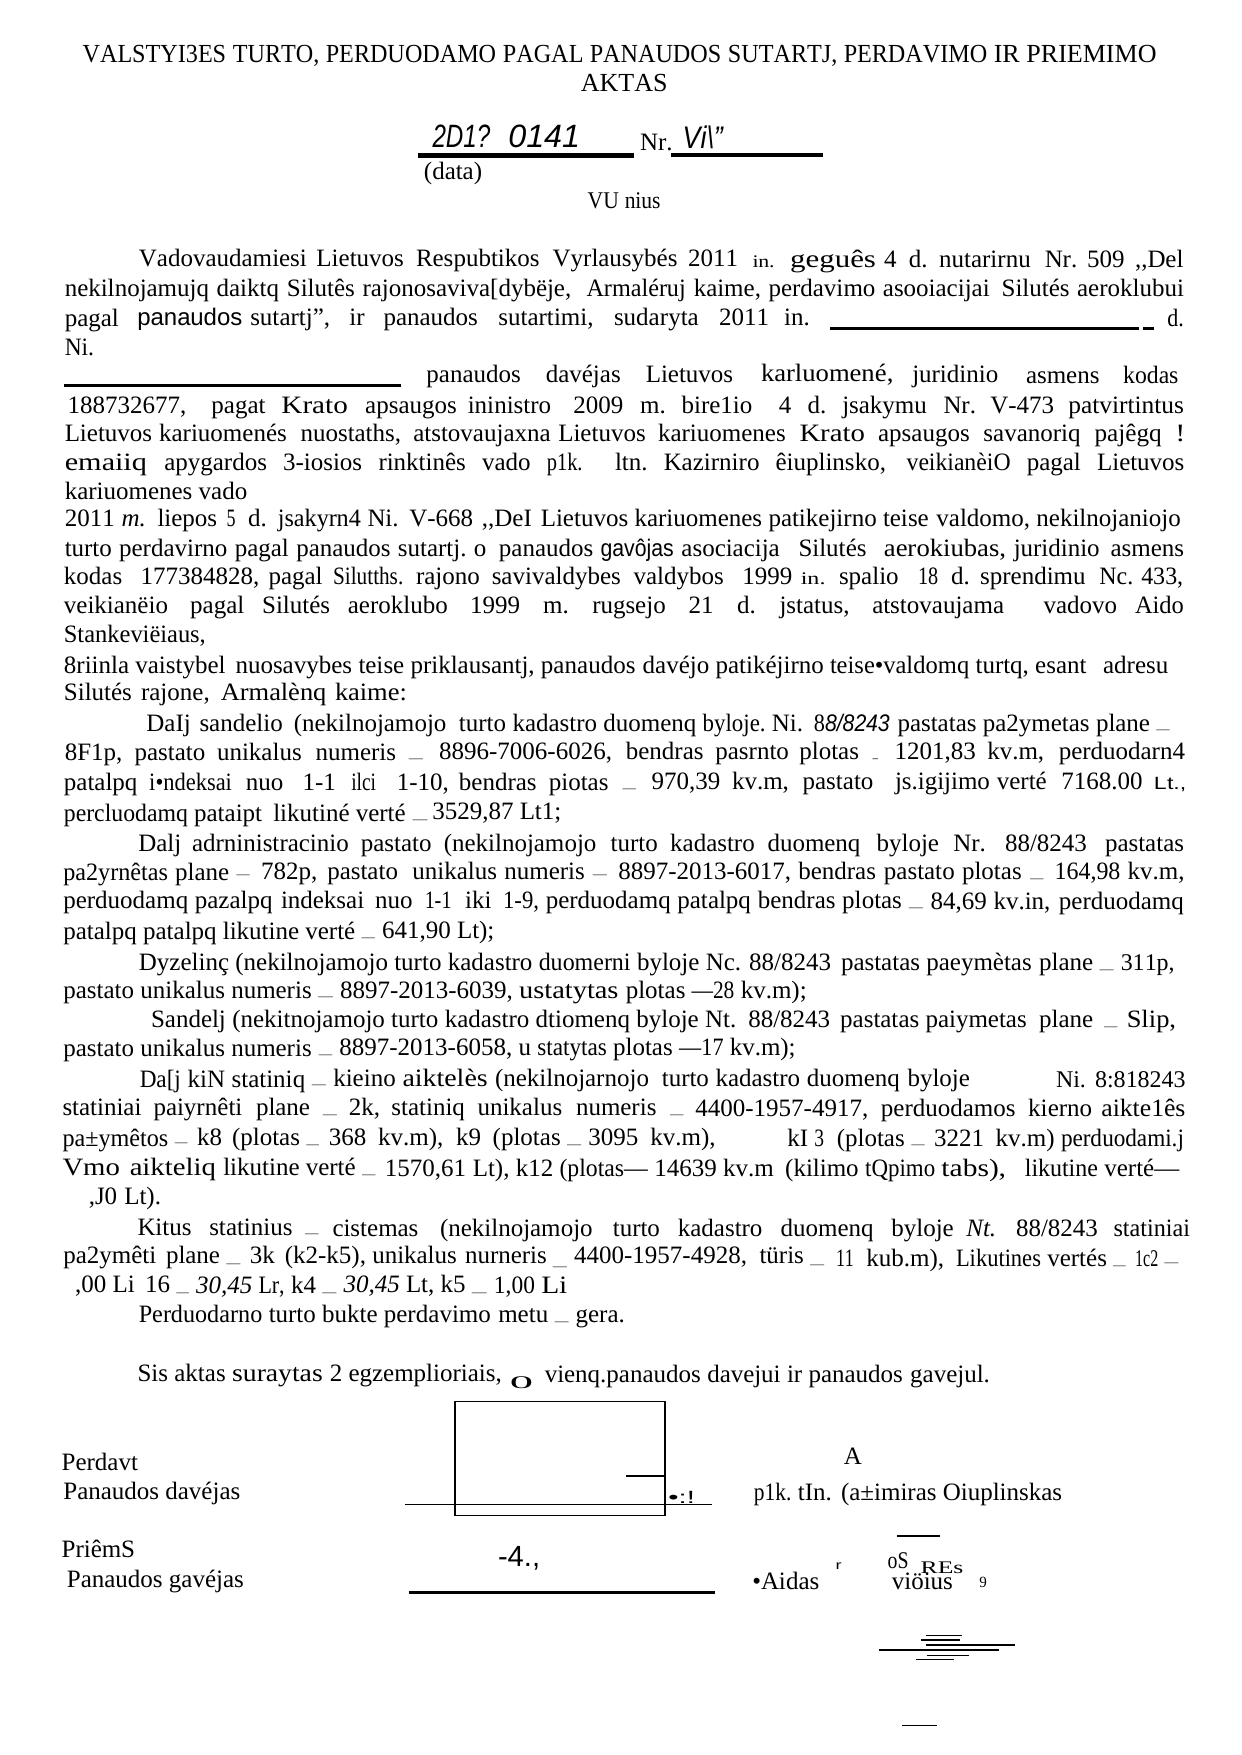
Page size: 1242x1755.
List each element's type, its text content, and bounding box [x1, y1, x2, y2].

text Dalj adrninistracinio pastato (nekilnojamojo turto kadastro duomenq byloje Nr. 88/8243 pastatas pa2yrnêtas plane — 782p, pastato unikalus numeris — 8897-2013-6017, bendras pastato plotas — 164,98 kv.m, perduodamq pazalpq indeksai nuo 1-1 iki 1-9, perduodamq patalpq bendras plotas — 84,69 kv.in, perduodamq patalpq patalpq likutine verté — 641,90 Lt); [63, 829, 1184, 946]
text (data) [424, 156, 1194, 184]
text VALSTYI3ES TURTO, PERDUODAMO PAGAL PANAUDOS SUTARTJ, PERDAVIMO IR PRIEMIMO AKTAS [82, 39, 1167, 97]
text Sandelj (nekitnojamojo turto kadastro dtiomenq byloje Nt. 88/8243 pastatas paiymetas plane — Slip, pastato unikalus numeris — 8897-2013-6058, u statytas plotas —17 kv.m); [63, 1005, 1185, 1063]
table_cell [666, 1505, 712, 1515]
text Perdavt [61, 1442, 405, 1475]
text panaudos davéjas Lietuvos karluomené, juridinio asmens kodas [64, 360, 1184, 390]
text Sis aktas suraytas 2 egzemplioriais, 0 vienq.panaudos davejui ir panaudos gavejul. [137, 1358, 1194, 1392]
text — 4400-1957-4928, türis — 11 kub.m), Likutines vertés — 1c2 — [553, 1241, 1194, 1271]
text 2D1? 0141 Nr. Vi\” [426, 117, 732, 156]
table_header [626, 1402, 664, 1475]
text PriêmS -4., r oS REs [61, 1535, 1194, 1572]
text DaIj sandelio (nekilnojamojo turto kadastro duomenq byloje. Ni. 88/8243 pastatas pa2ymetas plane — [146, 708, 1194, 738]
table_cell [405, 1505, 454, 1515]
table_cell [456, 1505, 664, 1515]
text 8riinla vaistybel nuosavybes teise priklausantj, panaudos davéjo patikéjirno teise•valdomq turtq, esant adresu [64, 650, 1182, 678]
text Da[j kiN statiniq — kieino aiktelès (nekilnojarnojo turto kadastro duomenq byloje Ni. 8:818243 statiniai paiyrnêti plane — 2k, statiniq unikalus numeris — 4400-1957-4917, perduodamos kierno aikte1ês pa±ymêtos — k8 (plotas — 368 kv.m), k9 (plotas — 3095 kv.m), kI 3 (plotas — 3221 kv.m) perduodami.j Vmo aikteliq likutine verté — 1570,61 Lt), k12 (plotas— 14639 kv.m (kilimo tQpimo tabs), likutine verté— [62, 1064, 1186, 1183]
text 2011 m. liepos 5 d. jsakyrn4 Ni. V-668 ,,DeI Lietuvos kariuomenes patikejirno teise valdomo, nekilnojaniojo [64, 505, 1185, 532]
table_header [666, 1401, 712, 1503]
text A [712, 1442, 1194, 1475]
text Vadovaudamiesi Lietuvos Respubtikos Vyrlausybés 2011 in. geguês 4 d. nutarirnu Nr. 509 ,,Del nekilnojamujq daiktq Silutês rajonosaviva[dybëje, Armaléruj kaime, perdavimo asooiacijai Silutés aeroklubui pagal panaudos sutartj”, ir panaudos sutartimi, sudaryta 2011 in. d. Ni. [64, 244, 1184, 360]
table_header [456, 1402, 626, 1503]
table_cell : [626, 1477, 664, 1503]
text pastato unikalus numeris — 8897-2013-6039, ustatytas plotas —28 kv.m); [63, 976, 817, 1004]
text ,00 Li 16 — 30,45 Lr, k4 — 30,45 Lt, k5 — 1,00 Li [75, 1271, 1194, 1300]
text Panaudos davéjas [63, 1476, 247, 1505]
text ,J0 Lt). [88, 1183, 1194, 1209]
text VU nius [583, 187, 665, 214]
text pa2ymêti plane — 3k (k2-k5), unikalus nurneris [63, 1241, 549, 1269]
text p1k. tIn. (a±imiras Oiuplinskas [754, 1477, 1194, 1506]
text 188732677, pagat Krato apsaugos ininistro 2009 m. bire1io 4 d. jsakymu Nr. V-473 patvirtintus Lietuvos kariuomenés nuostaths, atstovaujaxna Lietuvos kariuomenes Krato apsaugos savanoriq pajêgq !emaiiq apygardos 3-iosios rinktinês vado p1k. ltn. Kazirniro êiuplinsko, veikianèiO pagal Lietuvos kariuomenes vado [64, 390, 1185, 505]
text Kitus statinius — cistemas (nekilnojamojo turto kadastro duomenq byloje Nt. 88/8243 statiniai [137, 1212, 1194, 1241]
text 8F1p, pastato unikalus numeris — 8896-7006-6026, bendras pasrnto plotas - 1201,83 kv.m, perduodarn4 patalpq i•ndeksai nuo 1-1 ilci 1-10, bendras piotas — 970,39 kv.m, pastato js.igijimo verté 7168.00 Lt., percluodamq pataipt likutiné verté — 3529,87 Lt1; [64, 738, 1186, 828]
text Dyzelinç (nekilnojamojo turto kadastro duomerni byloje Nc. 88/8243 pastatas paeymètas plane — 311p, [139, 947, 1194, 976]
text turto perdavirno pagal panaudos sutartj. o panaudos gavôjas asociacija Silutés aerokiubas, juridinio asmens kodas 177384828, pagal Silutths. rajono savivaldybes valdybos 1999 in. spalio 18 d. sprendimu Nc. 433, veikianëio pagal Silutés aeroklubo 1999 m. rugsejo 21 d. jstatus, atstovaujama vadovo Aido Stankeviëiaus, [64, 533, 1184, 648]
table_header [405, 1401, 454, 1503]
text Perduodarno turto bukte perdavimo metu — gera. [139, 1300, 1194, 1328]
text Silutés rajone, Armalènq kaime: [64, 678, 417, 706]
text Panaudos gavéjas •Aidas viöius 9 [50, 1572, 986, 1596]
